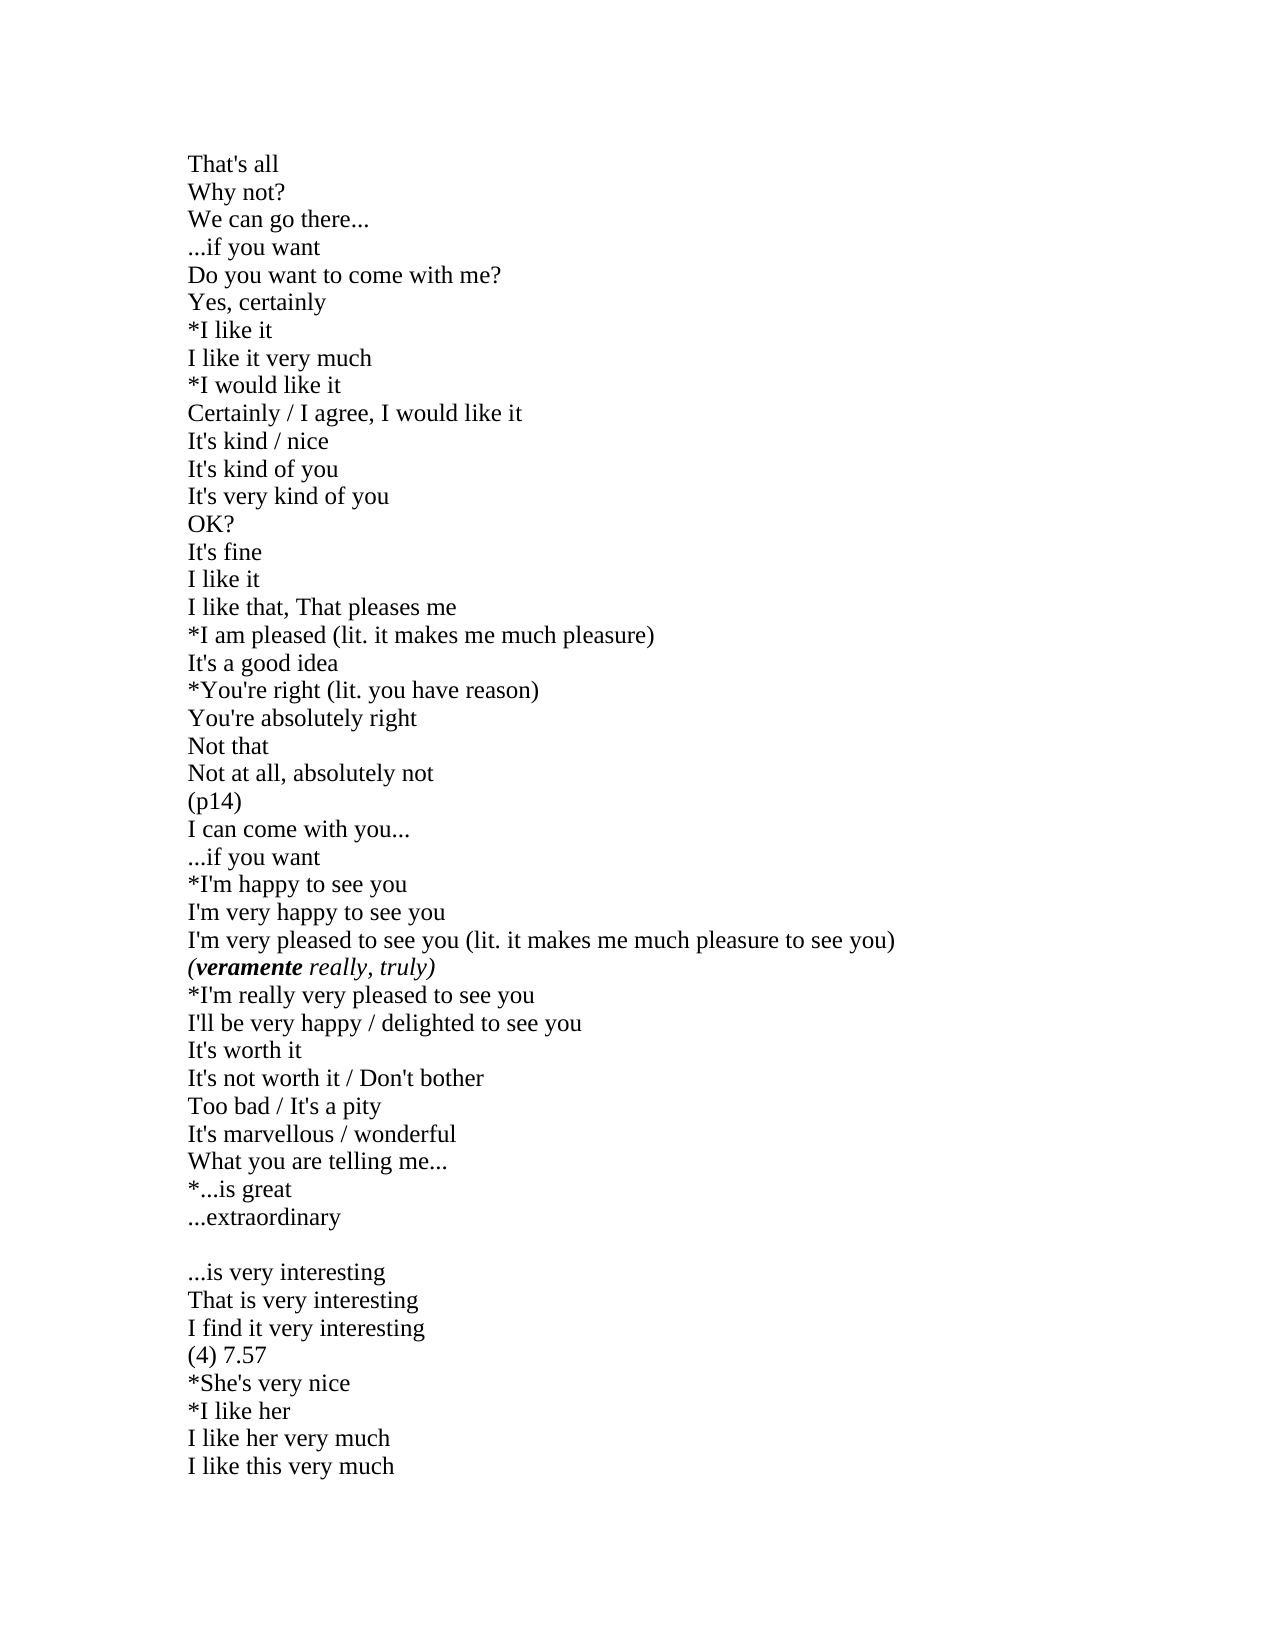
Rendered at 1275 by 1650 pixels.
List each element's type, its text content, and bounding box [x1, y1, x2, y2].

text *I like it [187, 316, 1087, 344]
text It's fine [187, 538, 1087, 566]
text (p14) [187, 787, 1087, 815]
text (4) 7.57 [187, 1341, 1087, 1369]
text Certainly / I agree, I would like it [187, 399, 1087, 427]
text Not that [187, 732, 1087, 759]
text *She's very nice [187, 1369, 1087, 1397]
text Too bad / It's a pity [187, 1092, 1087, 1120]
text Not at all, absolutely not [187, 759, 1087, 787]
text It's marvellous / wonderful [187, 1120, 1087, 1147]
text ...is very interesting [187, 1258, 1087, 1286]
text It's kind of you [187, 455, 1087, 482]
text *I'm happy to see you [187, 870, 1087, 898]
text I like that, That pleases me [187, 593, 1087, 621]
text I'll be very happy / delighted to see you [187, 1009, 1087, 1037]
text OK? [187, 510, 1087, 538]
text We can go there... [187, 205, 1087, 233]
text *I'm really very pleased to see you [187, 981, 1087, 1009]
text You're absolutely right [187, 704, 1087, 732]
text Yes, certainly [187, 288, 1087, 316]
text I can come with you... [187, 815, 1087, 843]
text *You're right (lit. you have reason) [187, 676, 1087, 704]
text It's not worth it / Don't bother [187, 1064, 1087, 1092]
text *...is great [187, 1175, 1087, 1203]
text That is very interesting [187, 1286, 1087, 1314]
text I'm very pleased to see you (lit. it makes me much pleasure to see you) [187, 926, 1087, 953]
text (veramente really, truly) [187, 953, 1087, 981]
text It's a good idea [187, 649, 1087, 676]
text I find it very interesting [187, 1314, 1087, 1341]
text ...if you want [187, 233, 1087, 261]
text ...if you want [187, 843, 1087, 870]
text I'm very happy to see you [187, 898, 1087, 926]
text *I like her [187, 1397, 1087, 1424]
text That's all [187, 150, 1087, 178]
text It's very kind of you [187, 482, 1087, 510]
text Do you want to come with me? [187, 261, 1087, 288]
text *I am pleased (lit. it makes me much pleasure) [187, 621, 1087, 649]
text *I would like it [187, 372, 1087, 399]
text I like this very much [187, 1452, 1087, 1480]
text I like her very much [187, 1424, 1087, 1452]
text I like it [187, 566, 1087, 593]
text It's kind / nice [187, 427, 1087, 455]
text What you are telling me... [187, 1147, 1087, 1175]
text ...extraordinary [187, 1203, 1087, 1231]
text It's worth it [187, 1037, 1087, 1064]
text I like it very much [187, 344, 1087, 372]
text Why not? [187, 178, 1087, 205]
